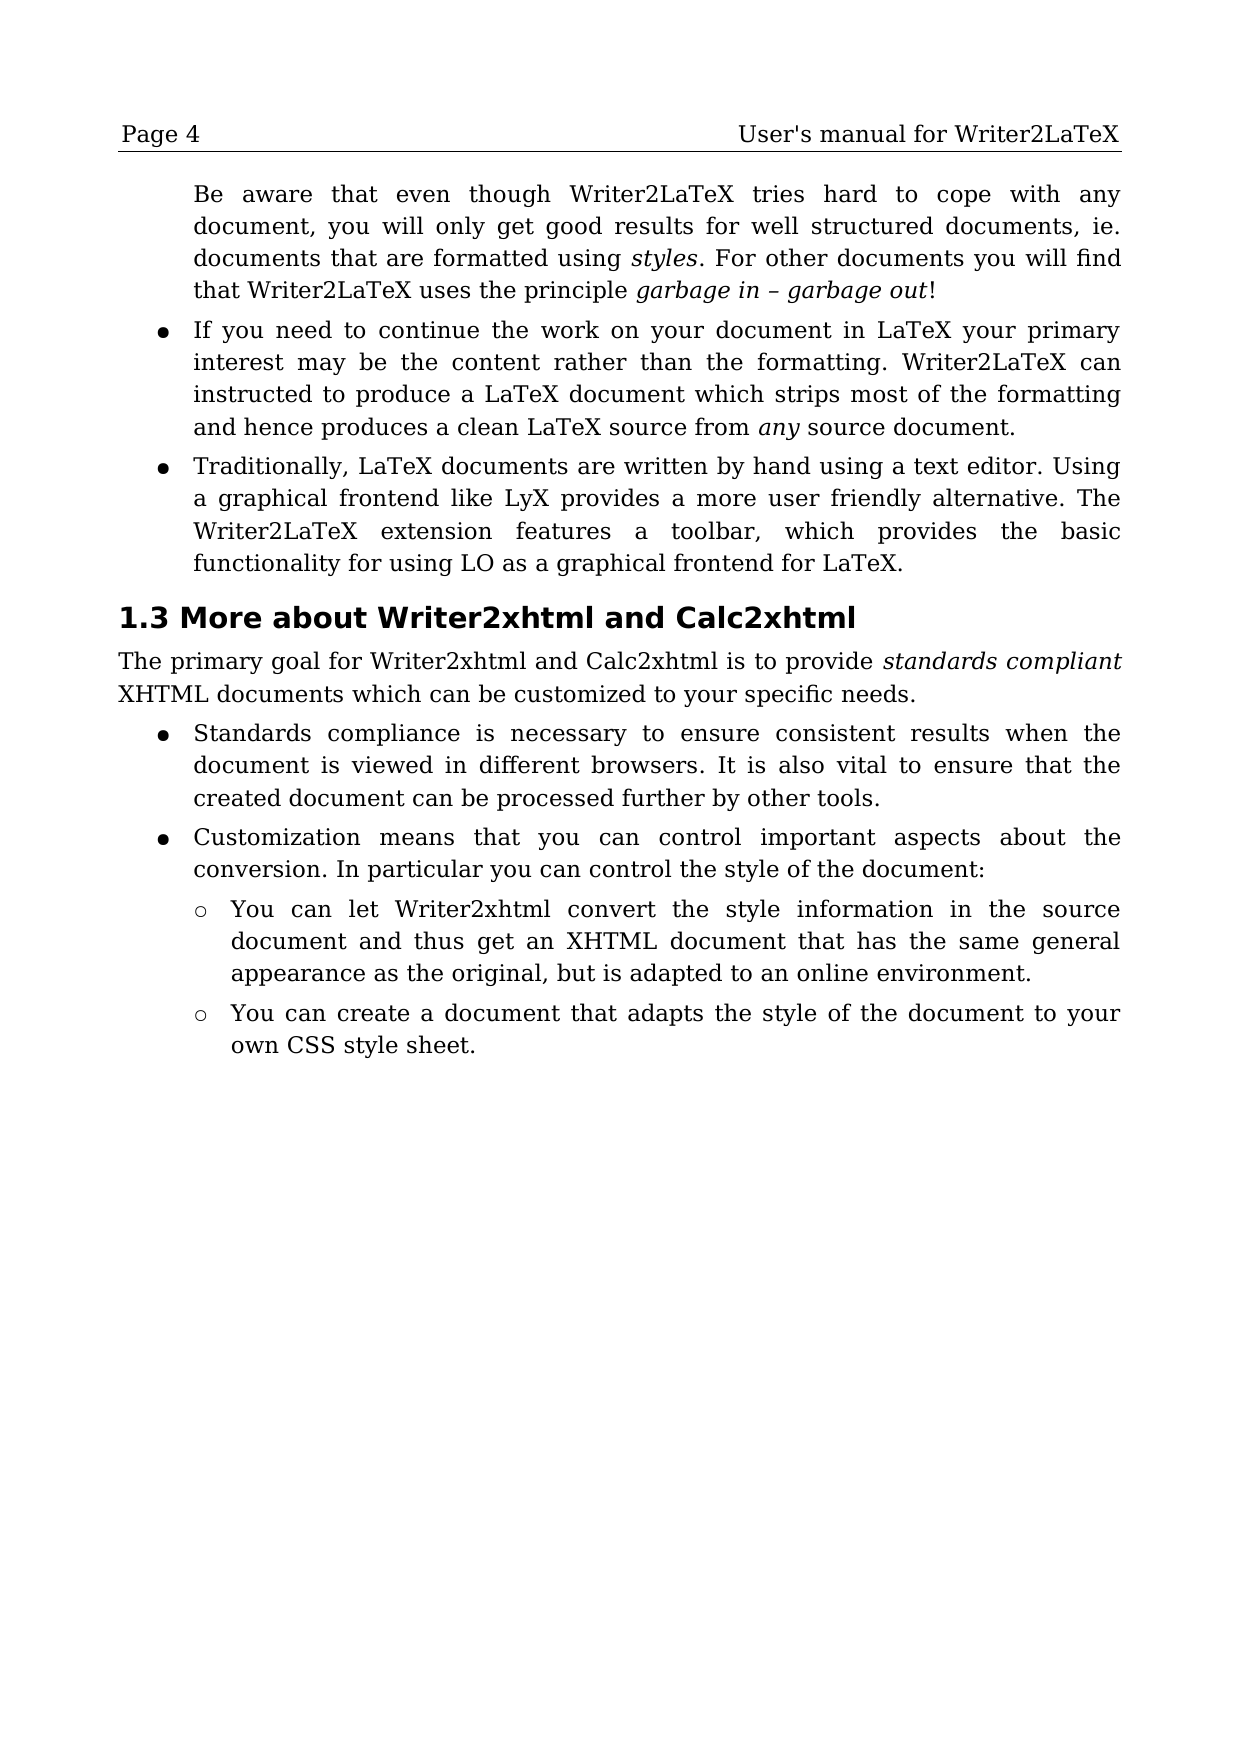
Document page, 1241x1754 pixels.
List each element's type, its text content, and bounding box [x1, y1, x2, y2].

list Standards compliance is necessary to ensure consistent results when the document is viewed in different browsers. It is also vital to ensure that the created document can be processed further by other tools. [156, 720, 1122, 812]
list Traditionally, LaTeX documents are written by hand using a text editor. Using a graphical frontend like LyX provides a more user friendly alternative. The Writer2LaTeX extension features a toolbar, which provides the basic functionality for using LO as a graphical frontend for LaTeX. [156, 453, 1122, 577]
list Customization means that you can control important aspects about the conversion. In particular you can control the style of the document: [156, 824, 1122, 883]
list Be aware that even though Writer2LaTeX tries hard to cope with any document, you will only get good results for well structured documents, ie. documents that are formatted using styles. For other documents you will find that Writer2LaTeX uses the principle garbage in – garbage out! [156, 181, 1122, 304]
text The primary goal for Writer2xhtml and Calc2xhtml is to provide standards compliant XHTML documents which can be customized to your specific needs. [118, 648, 1122, 708]
subtitle More about Writer2xhtml and Calc2xhtml [118, 602, 1122, 636]
list You can create a document that adapts the style of the document to your own CSS style sheet. [193, 999, 1122, 1059]
list If you need to continue the work on your document in LaTeX your primary interest may be the content rather than the formatting. Writer2LaTeX can instructed to produce a LaTeX document which strips most of the formatting and hence produces a clean LaTeX source from any source document. [156, 317, 1122, 441]
list You can let Writer2xhtml convert the style information in the source document and thus get an XHTML document that has the same general appearance as the original, but is adapted to an online environment. [193, 896, 1122, 987]
